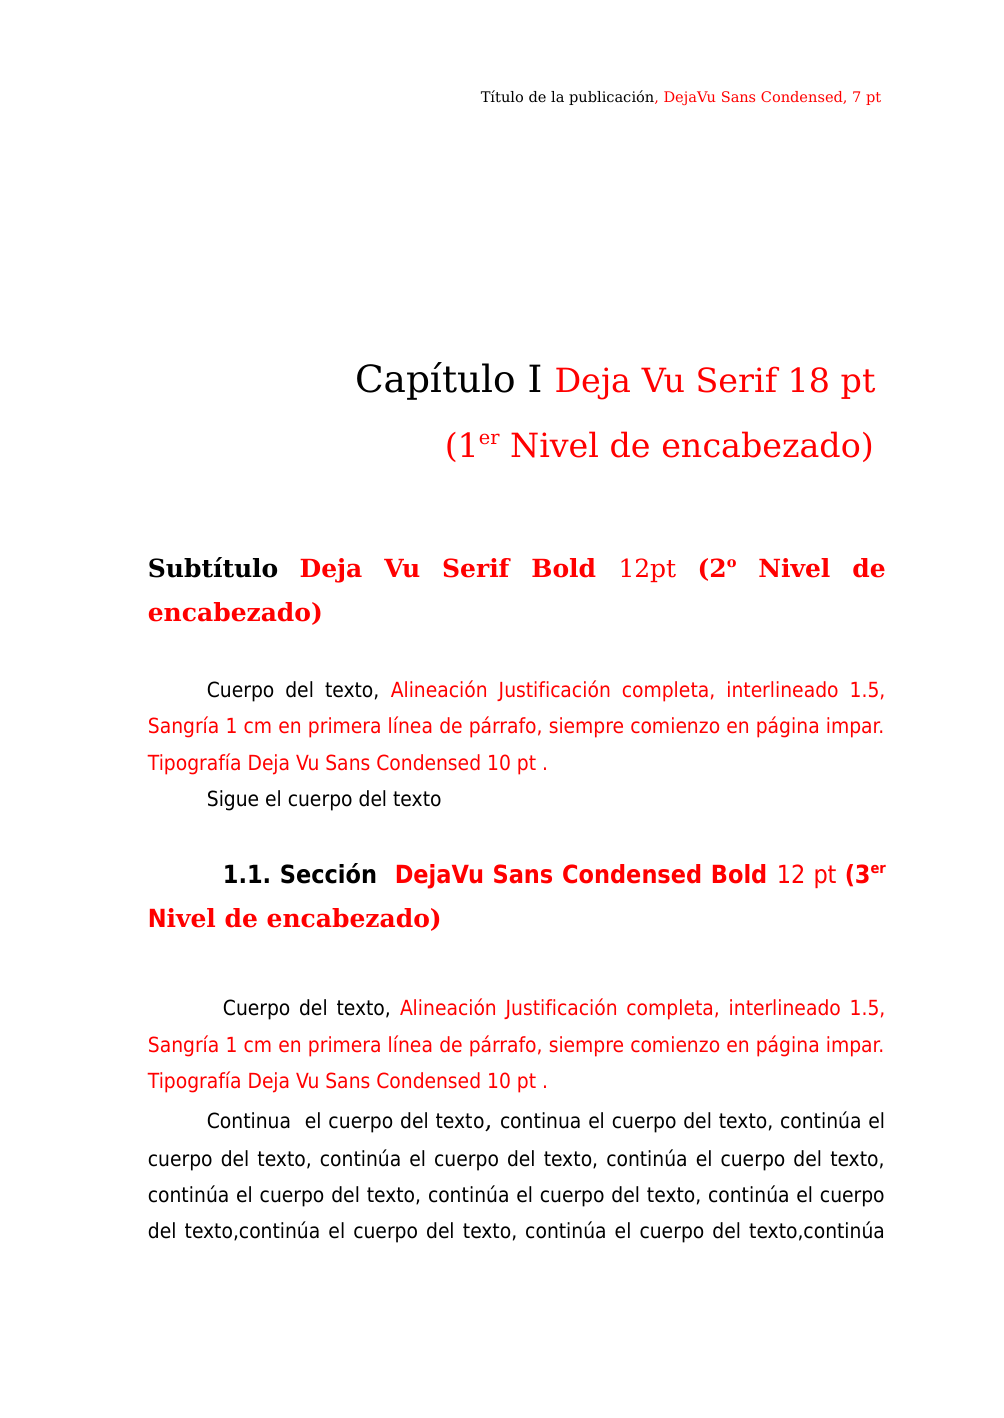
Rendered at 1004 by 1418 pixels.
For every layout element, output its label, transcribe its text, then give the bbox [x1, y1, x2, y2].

text Capítulo I Deja Vu Serif 18 pt [148, 357, 886, 401]
text Sigue el cuerpo del texto [148, 787, 886, 812]
text Cuerpo del texto, Alineación Justificación completa, interlineado 1.5, Sangría 1 cm en primera línea de párrafo, siempre comienzo en página impar. Tipografía Deja Vu Sans Condensed 10 pt . [148, 992, 886, 1093]
text Cuerpo del texto, Alineación Justificación completa, interlineado 1.5, Sangría 1 cm en primera línea de párrafo, siempre comienzo en página impar. Tipografía Deja Vu Sans Condensed 10 pt . [148, 678, 886, 775]
text Subtítulo Deja Vu Serif Bold 12pt (2o Nivel de encabezado) [148, 554, 886, 627]
text 1.1. Sección DejaVu Sans Condensed Bold 12 pt (3er Nivel de encabezado) [148, 860, 886, 933]
text Continua el cuerpo del texto, continua el cuerpo del texto, continúa el cuerpo del texto, continúa el cuerpo del texto, continúa el cuerpo del texto, continúa el cuerpo del texto, continúa el cuerpo del texto, continúa el cuerpo del texto,continúa el cuerpo del texto, continúa el cuerpo del texto,continúa [148, 1106, 886, 1244]
text (1er Nivel de encabezado) [148, 423, 886, 467]
